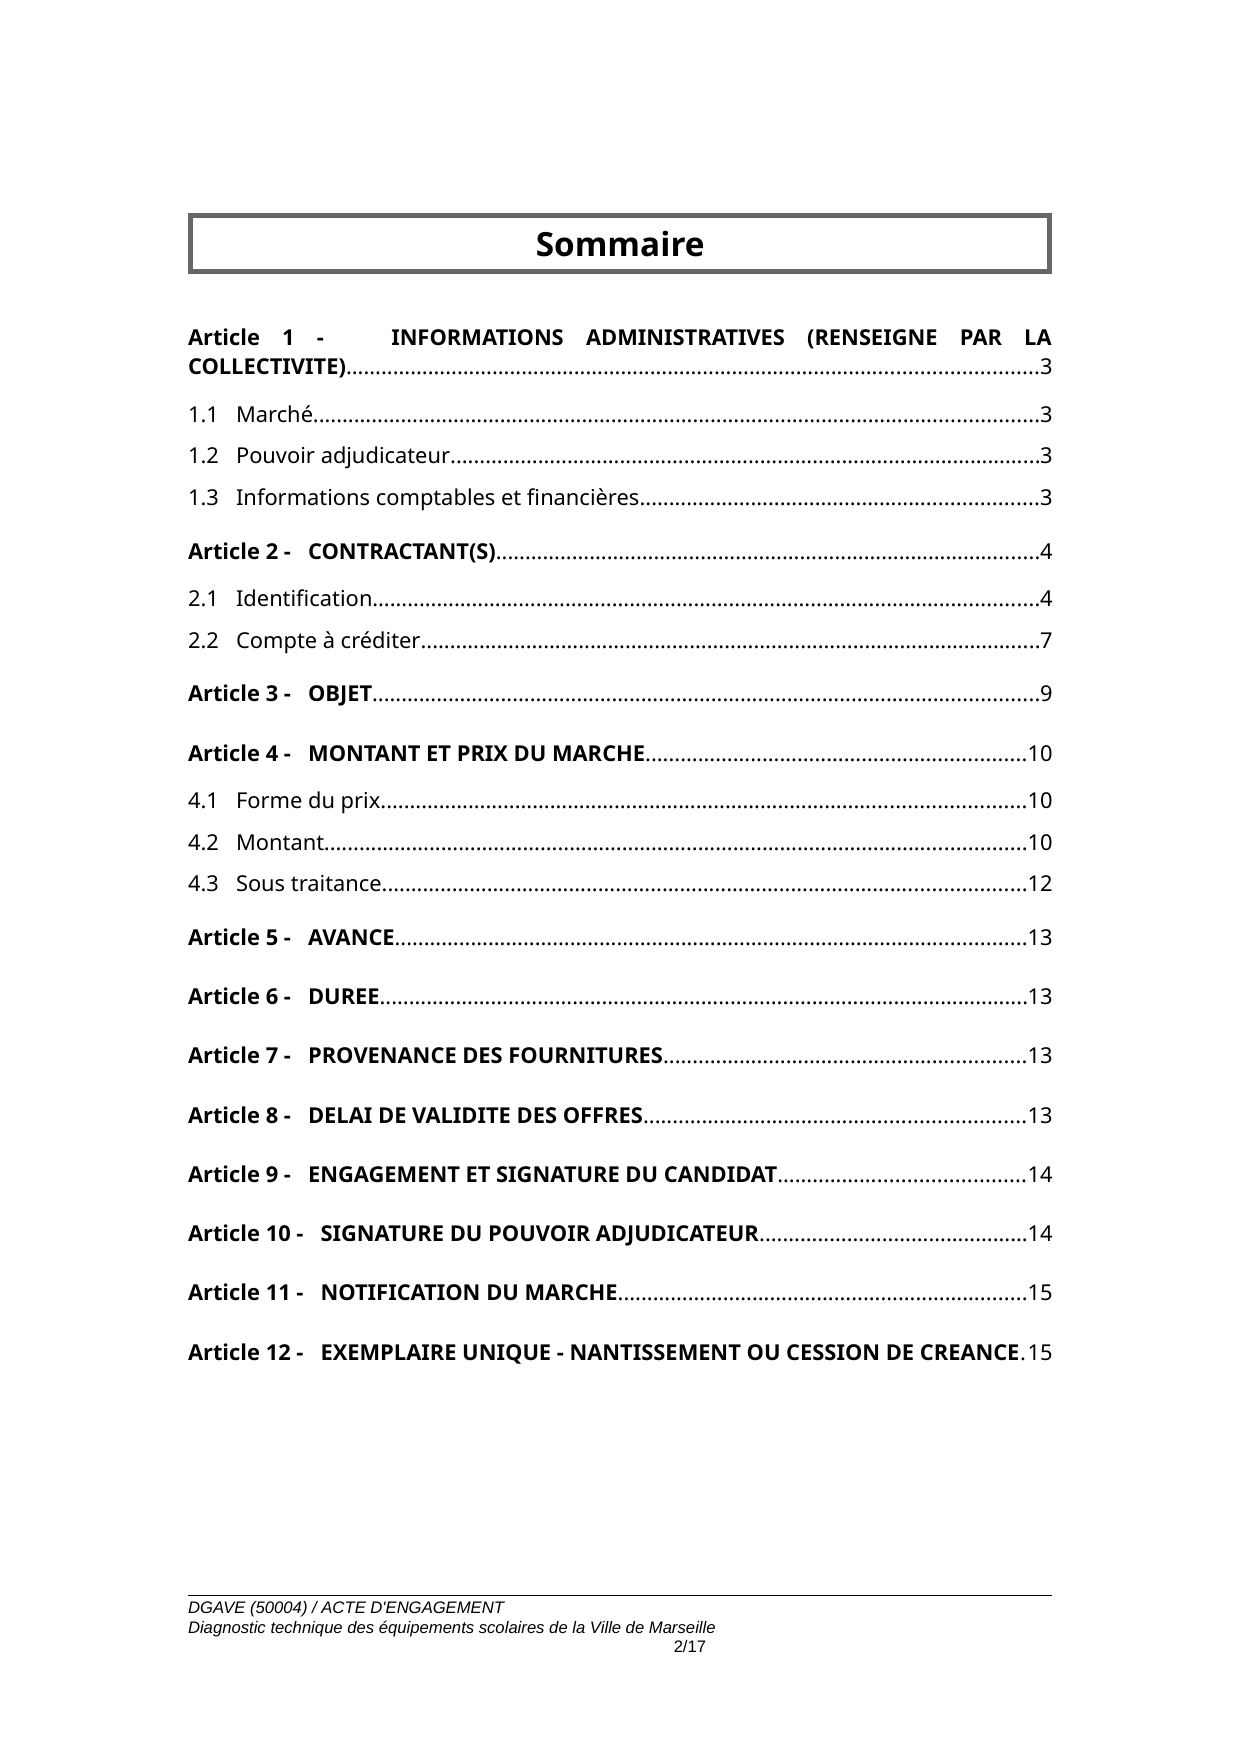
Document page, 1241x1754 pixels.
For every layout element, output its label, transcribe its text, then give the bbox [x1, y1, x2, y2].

text Article 6 - DUREE 13 [188, 981, 1052, 1011]
text Article 1 - INFORMATIONS ADMINISTRATIVES (RENSEIGNE PAR LA COLLECTIVITE) 3 [188, 322, 1052, 381]
text 2.1 Identification 4 [188, 583, 1052, 613]
text Article 2 - CONTRACTANT(S) 4 [188, 536, 1052, 565]
text 1.1 Marché 3 [188, 399, 1052, 429]
text 4.3 Sous traitance 12 [188, 868, 1052, 898]
text Article 9 - ENGAGEMENT ET SIGNATURE DU CANDIDAT 14 [188, 1159, 1052, 1189]
text Article 3 - OBJET 9 [188, 678, 1052, 708]
text Article 7 - PROVENANCE DES FOURNITURES 13 [188, 1040, 1052, 1070]
text 2.2 Compte à créditer 7 [188, 625, 1052, 654]
text Article 5 - AVANCE 13 [188, 922, 1052, 952]
text 4.1 Forme du prix 10 [188, 785, 1052, 815]
text 1.2 Pouvoir adjudicateur 3 [188, 441, 1052, 470]
text Article 12 - EXEMPLAIRE UNIQUE - NANTISSEMENT OU CESSION DE CREANCE 15 [188, 1337, 1052, 1366]
text Article 8 - DELAI DE VALIDITE DES OFFRES 13 [188, 1099, 1052, 1129]
subtitle Sommaire [193, 218, 1047, 269]
text 1.3 Informations comptables et financières 3 [188, 482, 1052, 512]
text 4.2 Montant 10 [188, 827, 1052, 856]
text Article 11 - NOTIFICATION DU MARCHE 15 [188, 1277, 1052, 1307]
text Article 10 - SIGNATURE DU POUVOIR ADJUDICATEUR 14 [188, 1218, 1052, 1248]
text Article 4 - MONTANT ET PRIX DU MARCHE 10 [188, 737, 1052, 767]
